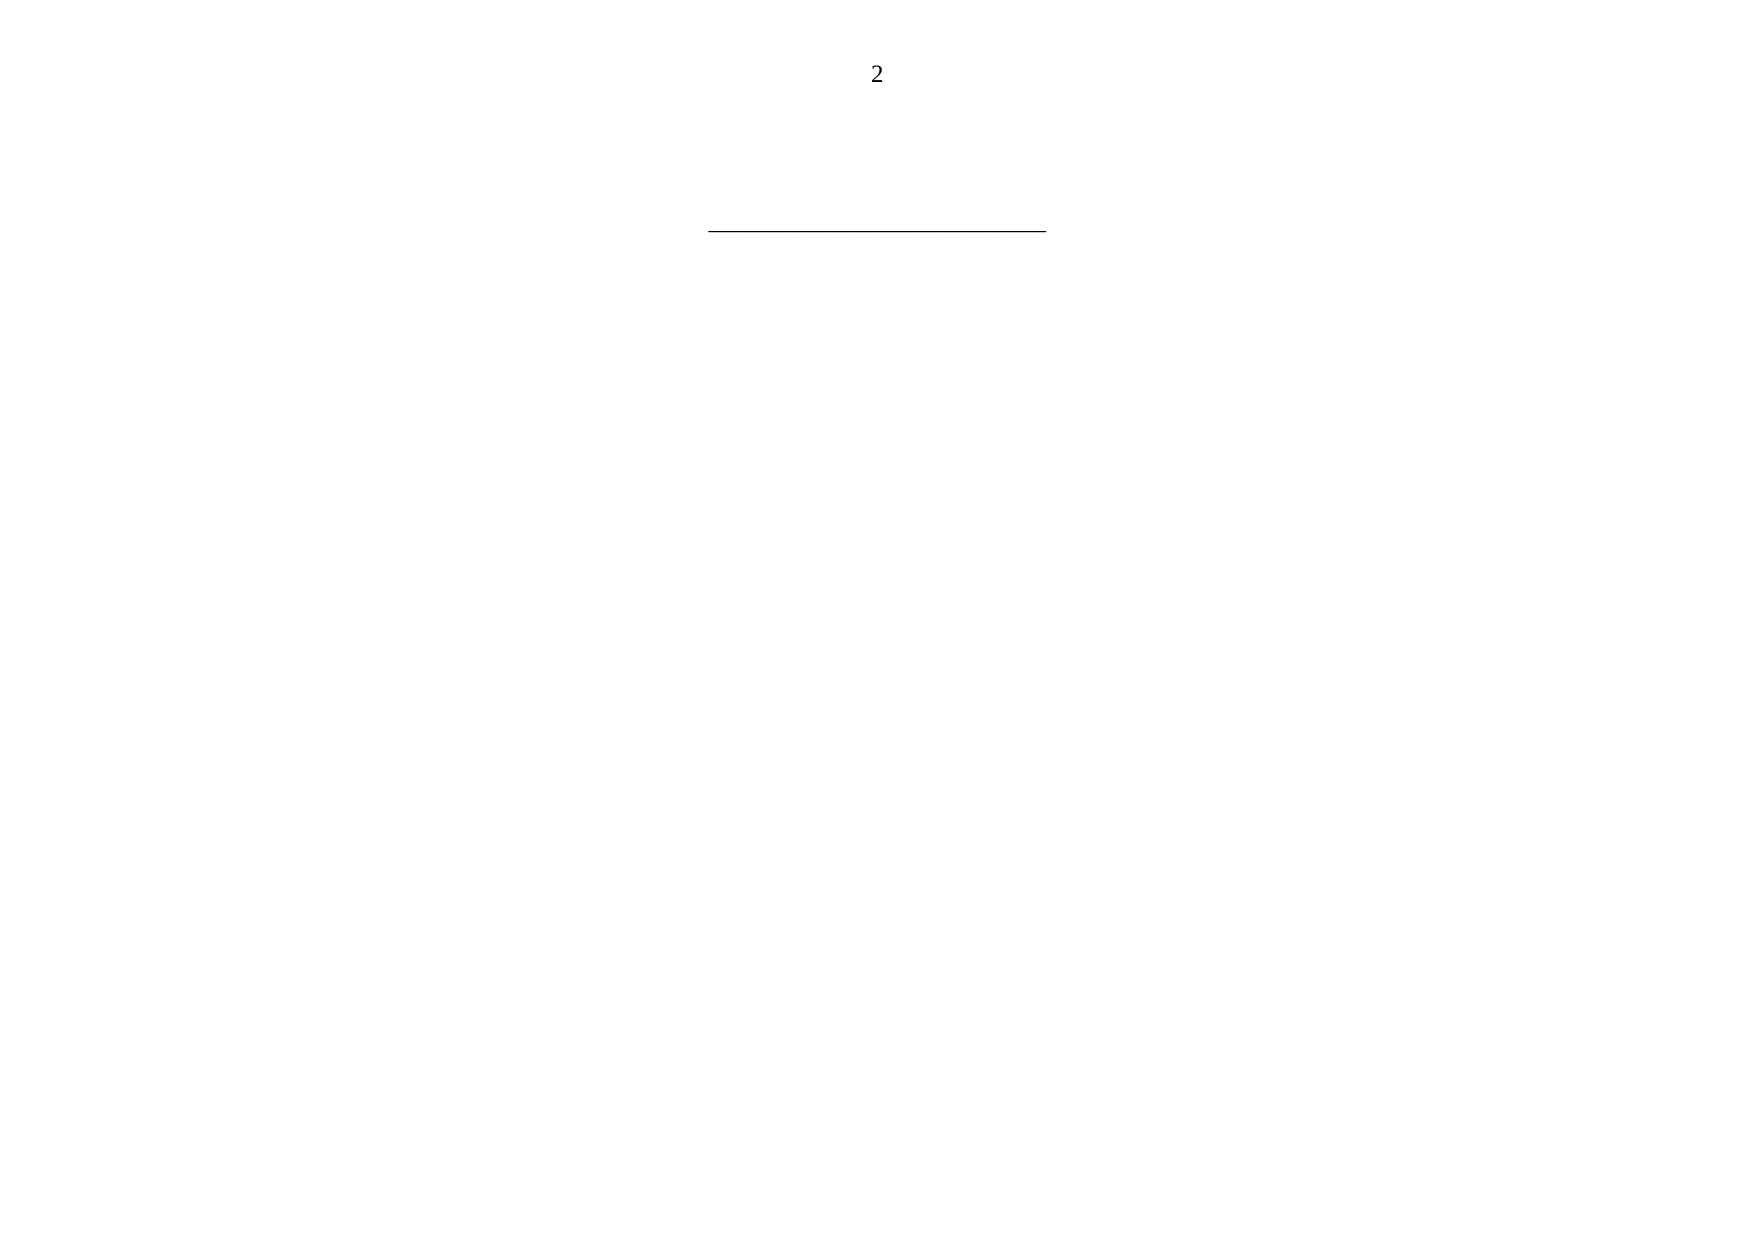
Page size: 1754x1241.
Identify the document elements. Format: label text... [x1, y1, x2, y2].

text ___________________________ [118, 177, 1636, 235]
